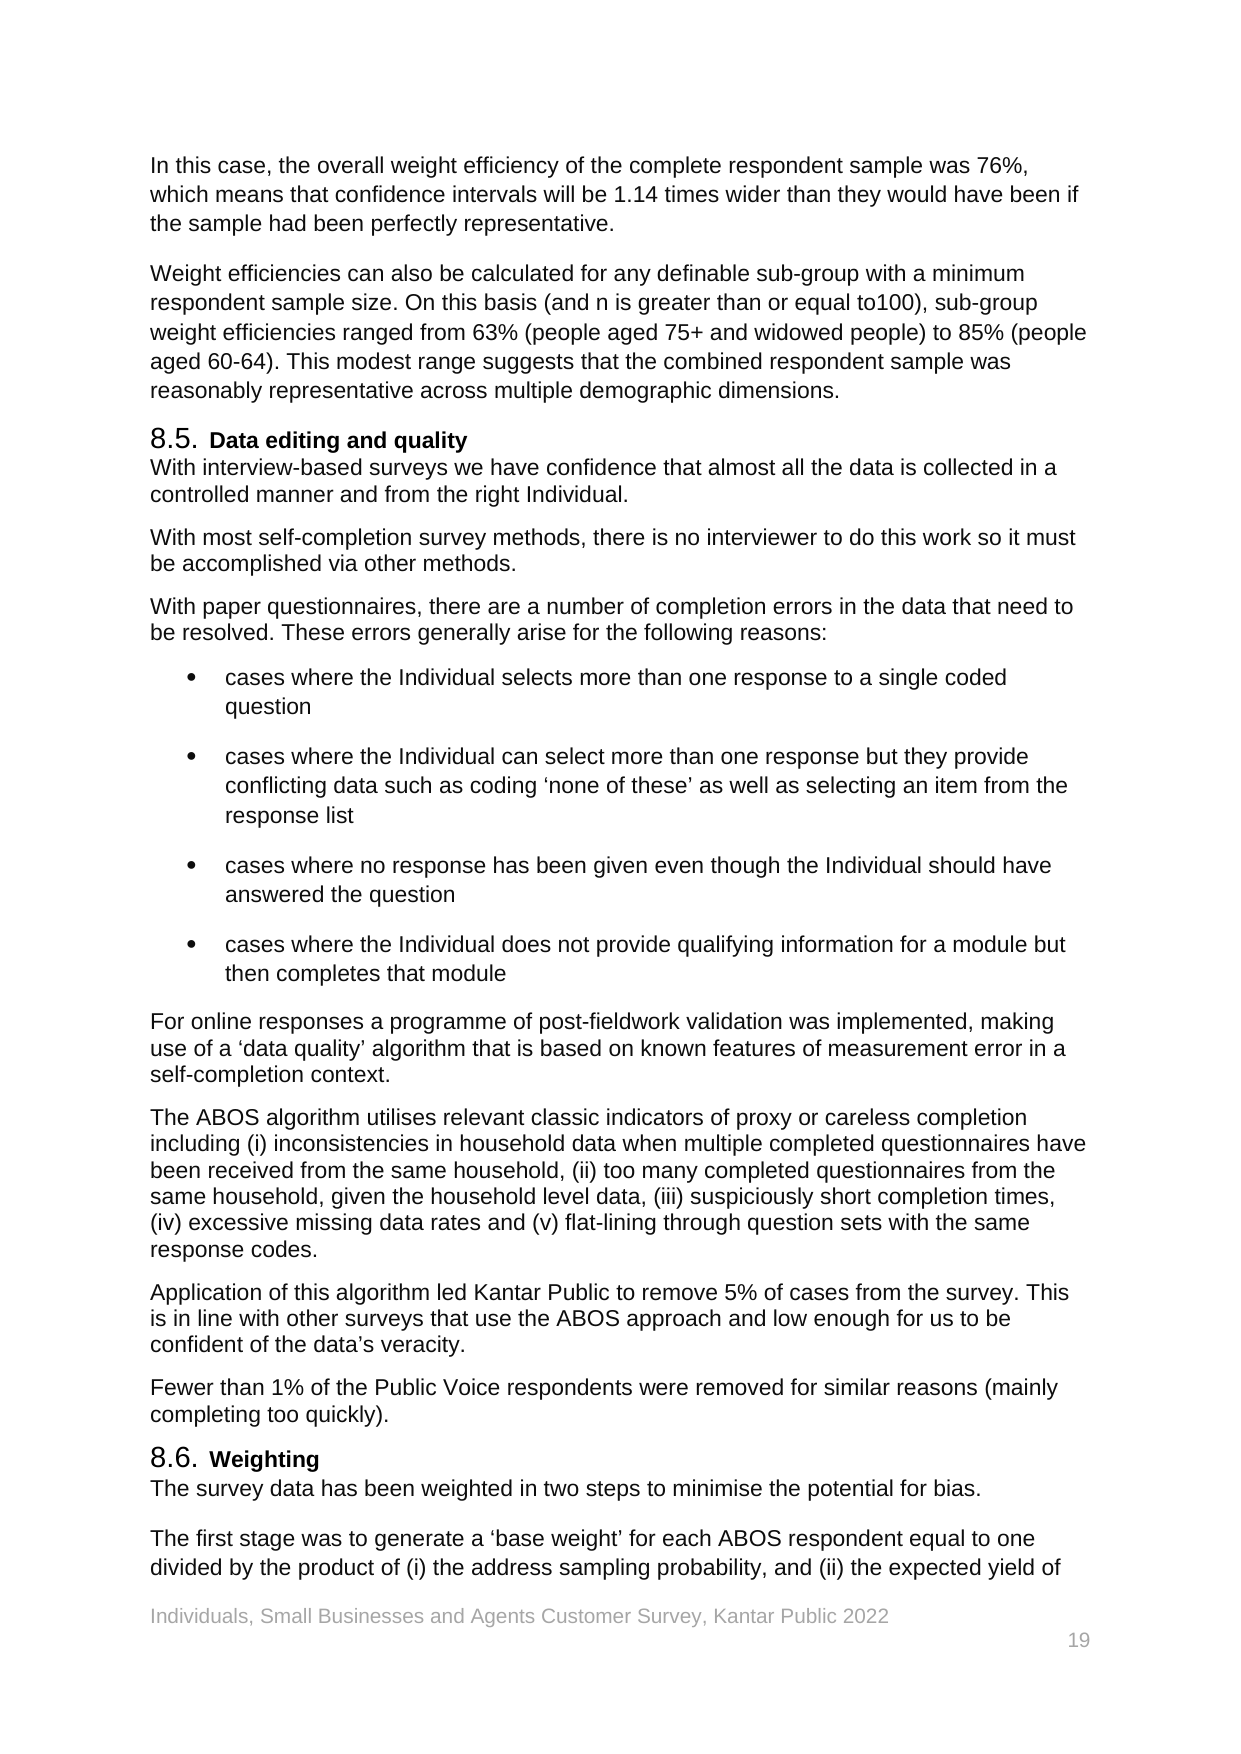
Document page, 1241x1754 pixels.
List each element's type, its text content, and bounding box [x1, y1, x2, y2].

subtitle Weighting [150, 1444, 1090, 1473]
text With most self-completion survey methods, there is no interviewer to do this work so it must be accomplished via other methods. [150, 523, 1090, 576]
list cases where no response has been given even though the Individual should have answered the question [187, 850, 1090, 908]
text Fewer than 1% of the Public Voice respondents were removed for similar reasons (mainly completing too quickly). [150, 1374, 1090, 1427]
list cases where the Individual can select more than one response but they provide conflicting data such as coding ‘none of these’ as well as selecting an item from the response list [187, 741, 1090, 829]
list cases where the Individual selects more than one response to a single coded question [187, 662, 1090, 721]
text The first stage was to generate a ‘base weight’ for each ABOS respondent equal to one divided by the product of (i) the address sampling probability, and (ii) the expected yield of [150, 1523, 1090, 1581]
text In this case, the overall weight efficiency of the complete respondent sample was 76%, which means that confidence intervals will be 1.14 times wider than they would have been if the sample had been perfectly representative. [150, 150, 1090, 237]
text With interview-based surveys we have confidence that almost all the data is collected in a controlled manner and from the right Individual. [150, 454, 1090, 507]
list cases where the Individual does not provide qualifying information for a module but then completes that module [187, 929, 1090, 987]
text Weight efficiencies can also be calculated for any definable sub-group with a minimum respondent sample size. On this basis (and n is greater than or equal to100), sub-group weight efficiencies ranged from 63% (people aged 75+ and widowed people) to 85% (people aged 60-64). This modest range suggests that the combined respondent sample was reasonably representative across multiple demographic dimensions. [150, 258, 1090, 404]
text With paper questionnaires, there are a number of completion errors in the data that need to be resolved. These errors generally arise for the following reasons: [150, 593, 1090, 646]
subtitle Data editing and quality [150, 425, 1090, 454]
text Application of this algorithm led Kantar Public to remove 5% of cases from the survey. This is in line with other surveys that use the ABOS approach and low enough for us to be confident of the data’s veracity. [150, 1279, 1090, 1358]
text The ABOS algorithm utilises relevant classic indicators of proxy or careless completion including (i) inconsistencies in household data when multiple completed questionnaires have been received from the same household, (ii) too many completed questionnaires from the same household, given the household level data, (iii) suspiciously short completion times, (iv) excessive missing data rates and (v) flat-lining through question sets with the same response codes. [150, 1104, 1090, 1262]
text For online responses a programme of post-fieldwork validation was implemented, making use of a ‘data quality’ algorithm that is based on known features of measurement error in a self-completion context. [150, 1008, 1090, 1087]
text The survey data has been weighted in two steps to minimise the potential for bias. [150, 1473, 1090, 1502]
